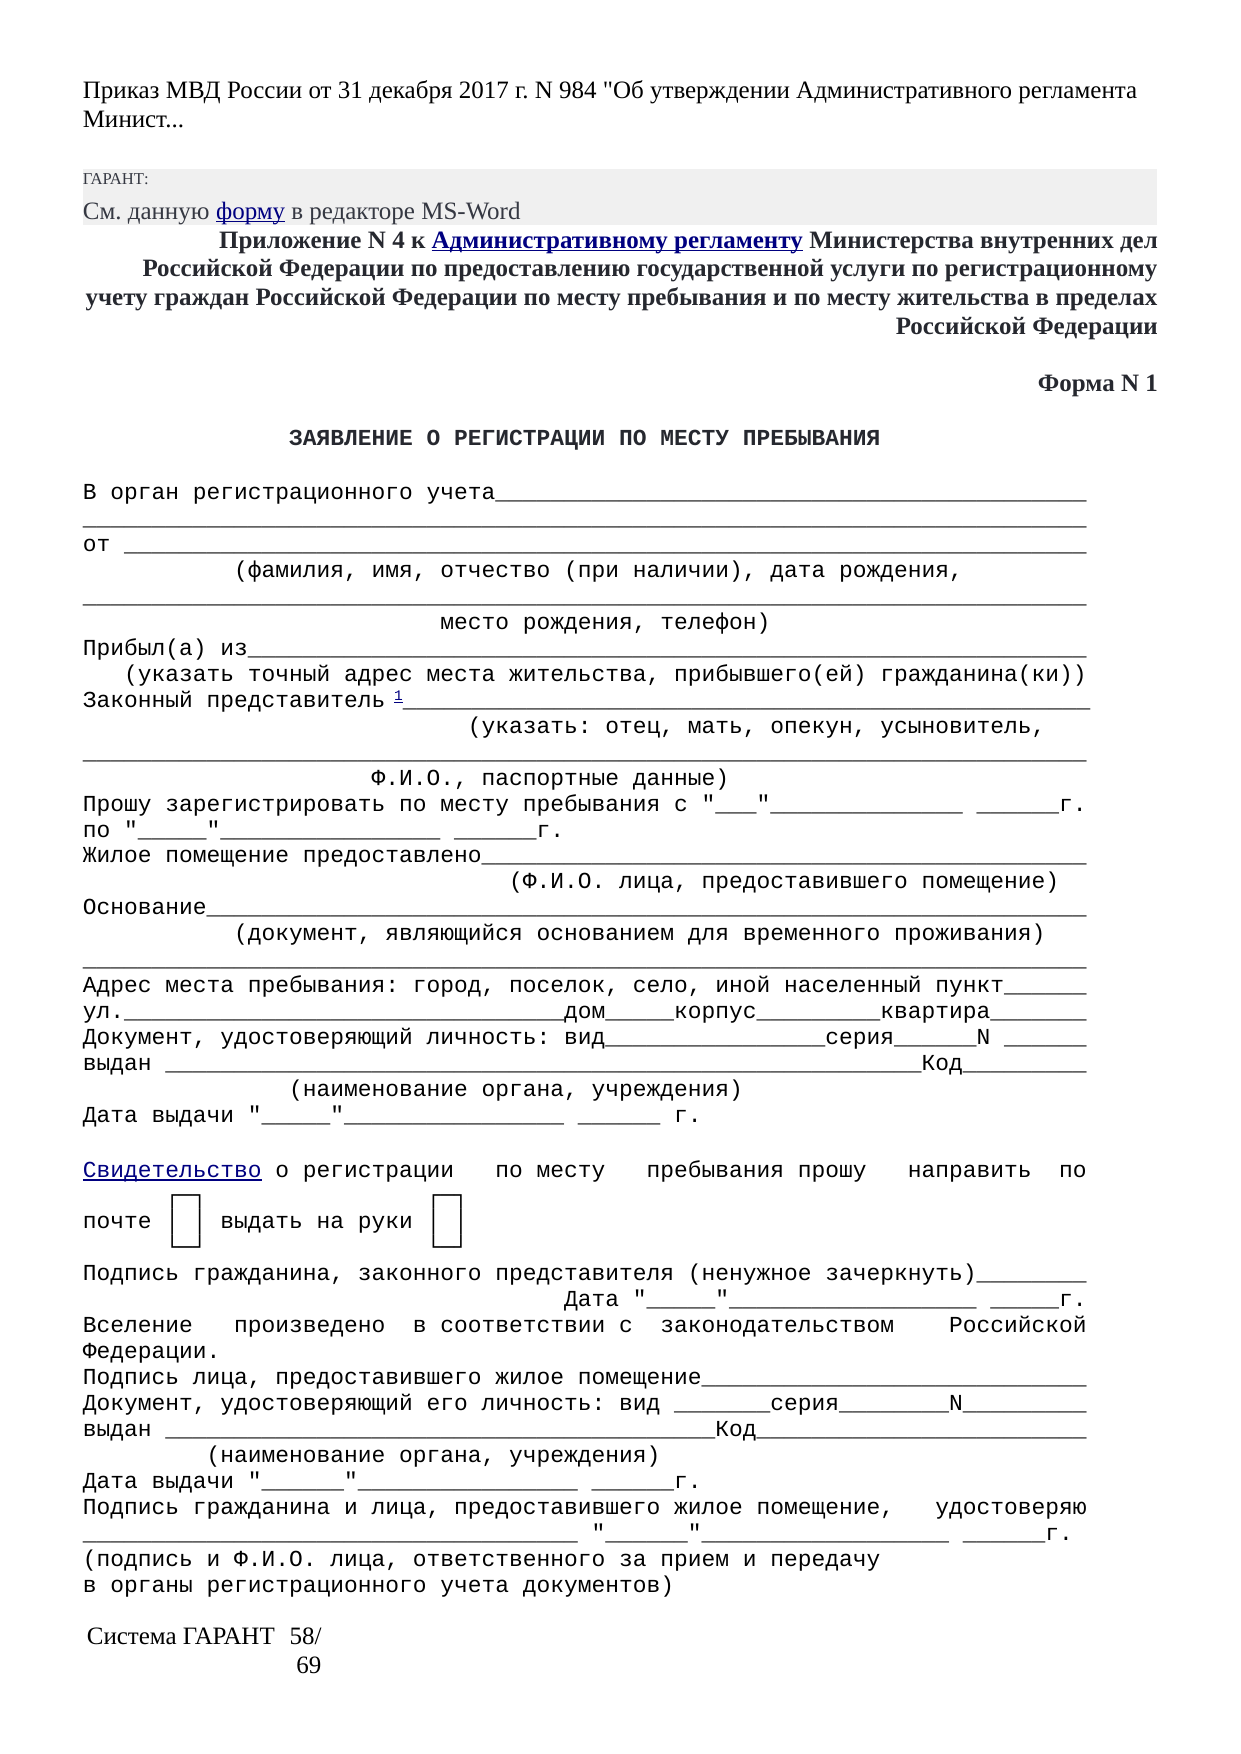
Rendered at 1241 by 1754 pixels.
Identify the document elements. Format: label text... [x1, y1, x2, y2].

text по "_____"________________ ______г. [83, 818, 1157, 844]
text выдан ________________________________________Код________________________ [83, 1417, 1157, 1443]
text Прибыл(а) из_____________________________________________________________ [83, 636, 1157, 662]
text Дата выдачи "_____"________________ ______ г. [83, 1103, 1157, 1129]
text почте │ │ выдать на руки │ │ [200, 1210, 432, 1236]
text Подпись лица, предоставившего жилое помещение____________________________ [83, 1365, 1157, 1391]
text Приложение N 4 к Административному регламенту Министерства внутренних дел Российской Федерации по предоставлению государственной услуги по регистрационному учету граждан Российской Федерации по месту пребывания и по месту жительства в пределах Российской Федерации [83, 225, 1157, 340]
text (подпись и Ф.И.О. лица, ответственного за прием и передачу [83, 1547, 1157, 1573]
text ЗАЯВЛЕНИЕ О РЕГИСТРАЦИИ ПО МЕСТУ ПРЕБЫВАНИЯ [83, 426, 1157, 452]
text _________________________________________________________________________ [83, 740, 1157, 766]
text почте │ │ выдать на руки │ │ [83, 1210, 171, 1236]
text (наименование органа, учреждения) [83, 1443, 1157, 1469]
text └─┘ └─┘ [83, 1236, 1157, 1262]
text (документ, являющийся основанием для временного проживания) [83, 922, 1157, 948]
text _________________________________________________________________________ [83, 507, 1157, 533]
text (наименование органа, учреждения) [83, 1077, 1157, 1103]
text в органы регистрационного учета документов) [83, 1573, 1157, 1599]
text Подпись гражданина, законного представителя (ненужное зачеркнуть)________ [83, 1262, 1157, 1288]
text место рождения, телефон) [83, 610, 1157, 636]
text почте │ │ выдать на руки │ │ [462, 1210, 1157, 1236]
text Прошу зарегистрировать по месту пребывания с "___"______________ ______г. [83, 792, 1157, 818]
text выдан _______________________________________________________Код_________ [83, 1051, 1157, 1077]
text Дата "_____"__________________ _____г. [83, 1288, 1157, 1313]
text Федерации. [83, 1339, 1157, 1365]
text _________________________________________________________________________ [83, 584, 1157, 610]
text Документ, удостоверяющий личность: вид________________серия______N ______ [83, 1025, 1157, 1051]
text Жилое помещение предоставлено____________________________________________ [83, 844, 1157, 870]
text В орган регистрационного учета___________________________________________ [83, 481, 1157, 507]
text (указать точный адрес места жительства, прибывшего(ей) гражданина(ки)) [83, 662, 1157, 688]
text (фамилия, имя, отчество (при наличии), дата рождения, [83, 558, 1157, 584]
text (указать: отец, мать, опекун, усыновитель, [83, 714, 1157, 740]
text Ф.И.О., паспортные данные) [83, 766, 1157, 792]
text Форма N 1 [83, 368, 1157, 397]
text Документ, удостоверяющий его личность: вид _______серия________N_________ [83, 1391, 1157, 1417]
text Адрес места пребывания: город, поселок, село, иной населенный пункт______ [83, 973, 1157, 999]
text Законный представитель 1__________________________________________________ [83, 688, 1157, 714]
text (Ф.И.О. лица, предоставившего помещение) [83, 870, 1157, 896]
text Вселение произведено в соответствии с законодательством Российской [83, 1313, 1157, 1339]
text ┌─┐ ┌─┐ [83, 1184, 1157, 1210]
text Дата выдачи "______"________________ ______г. [83, 1469, 1157, 1495]
text от ______________________________________________________________________ [83, 533, 1157, 558]
text См. данную форму в редакторе MS-Word [520, 196, 1157, 225]
text ГАРАНТ: [148, 169, 1157, 188]
text Подпись гражданина и лица, предоставившего жилое помещение, удостоверяю [83, 1495, 1157, 1521]
text ул.________________________________дом_____корпус_________квартира_______ [83, 999, 1157, 1025]
text почте │ │ выдать на руки │ │ [434, 1210, 460, 1236]
text Основание________________________________________________________________ [83, 896, 1157, 922]
text ____________________________________ "______"__________________ ______г. [83, 1521, 1157, 1547]
text Свидетельство о регистрации по месту пребывания прошу направить по [83, 1158, 1157, 1184]
text почте │ │ выдать на руки │ │ [173, 1210, 198, 1236]
text _________________________________________________________________________ [83, 948, 1157, 973]
